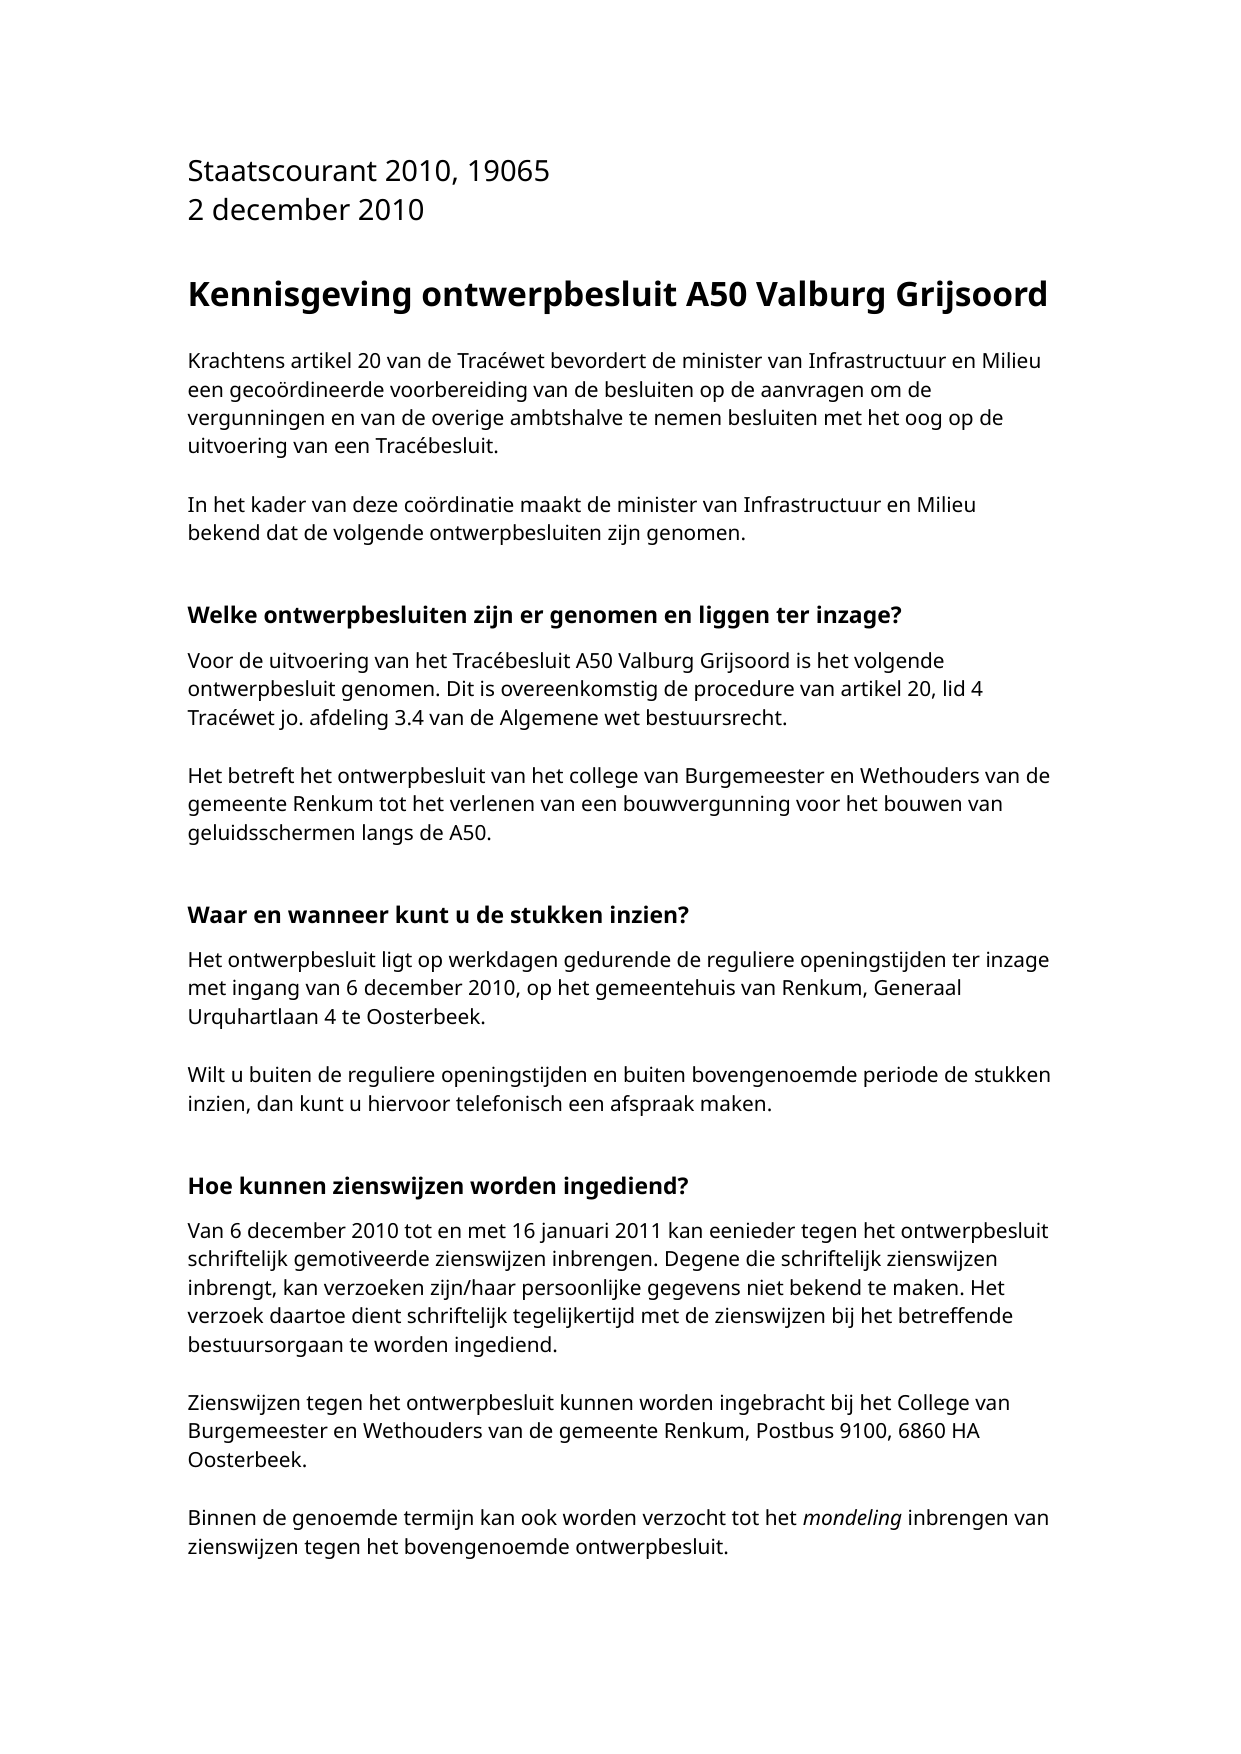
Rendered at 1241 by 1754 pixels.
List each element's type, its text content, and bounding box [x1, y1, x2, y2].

subtitle Welke ontwerpbesluiten zijn er genomen en liggen ter inzage? [187, 599, 1053, 631]
text Krachtens artikel 20 van de Tracéwet bevordert de minister van Infrastructuur en Milieu een gecoördineerde voorbereiding van de besluiten op de aanvragen om de vergunningen en van de overige ambtshalve te nemen besluiten met het oog op de uitvoering van een Tracébesluit. [187, 346, 1053, 460]
subtitle Kennisgeving ontwerpbesluit A50 Valburg Grijsoord [187, 271, 1053, 316]
text Voor de uitvoering van het Tracébesluit A50 Valburg Grijsoord is het volgende ontwerpbesluit genomen. Dit is overeenkomstig de procedure van artikel 20, lid 4 Tracéwet jo. afdeling 3.4 van de Algemene wet bestuursrecht. [187, 646, 1053, 731]
text Van 6 december 2010 tot en met 16 januari 2011 kan eenieder tegen het ontwerpbesluit schriftelijk gemotiveerde zienswijzen inbrengen. Degene die schriftelijk zienswijzen inbrengt, kan verzoeken zijn/haar persoonlijke gegevens niet bekend te maken. Het verzoek daartoe dient schriftelijk tegelijkertijd met de zienswijzen bij het betreffende bestuursorgaan te worden ingediend. [187, 1216, 1053, 1358]
text Het ontwerpbesluit ligt op werkdagen gedurende de reguliere openingstijden ter inzage met ingang van 6 december 2010, op het gemeentehuis van Renkum, Generaal Urquhartlaan 4 te Oosterbeek. [187, 945, 1053, 1030]
text Staatscourant 2010, 19065 [187, 150, 1053, 190]
text 2 december 2010 [187, 190, 1053, 229]
text Wilt u buiten de reguliere openingstijden en buiten bovengenoemde periode de stukken inzien, dan kunt u hiervoor telefonisch een afspraak maken. [187, 1060, 1053, 1117]
text Binnen de genoemde termijn kan ook worden verzocht tot het mondeling inbrengen van zienswijzen tegen het bovengenoemde ontwerpbesluit. [187, 1503, 1053, 1560]
text In het kader van deze coördinatie maakt de minister van Infrastructuur en Milieu bekend dat de volgende ontwerpbesluiten zijn genomen. [187, 490, 1053, 547]
text Zienswijzen tegen het ontwerpbesluit kunnen worden ingebracht bij het College van Burgemeester en Wethouders van de gemeente Renkum, Postbus 9100, 6860 HA Oosterbeek. [187, 1388, 1053, 1473]
subtitle Hoe kunnen zienswijzen worden ingediend? [187, 1170, 1053, 1201]
subtitle Waar en wanneer kunt u de stukken inzien? [187, 899, 1053, 930]
text Het betreft het ontwerpbesluit van het college van Burgemeester en Wethouders van de gemeente Renkum tot het verlenen van een bouwvergunning voor het bouwen van geluidsschermen langs de A50. [187, 761, 1053, 846]
